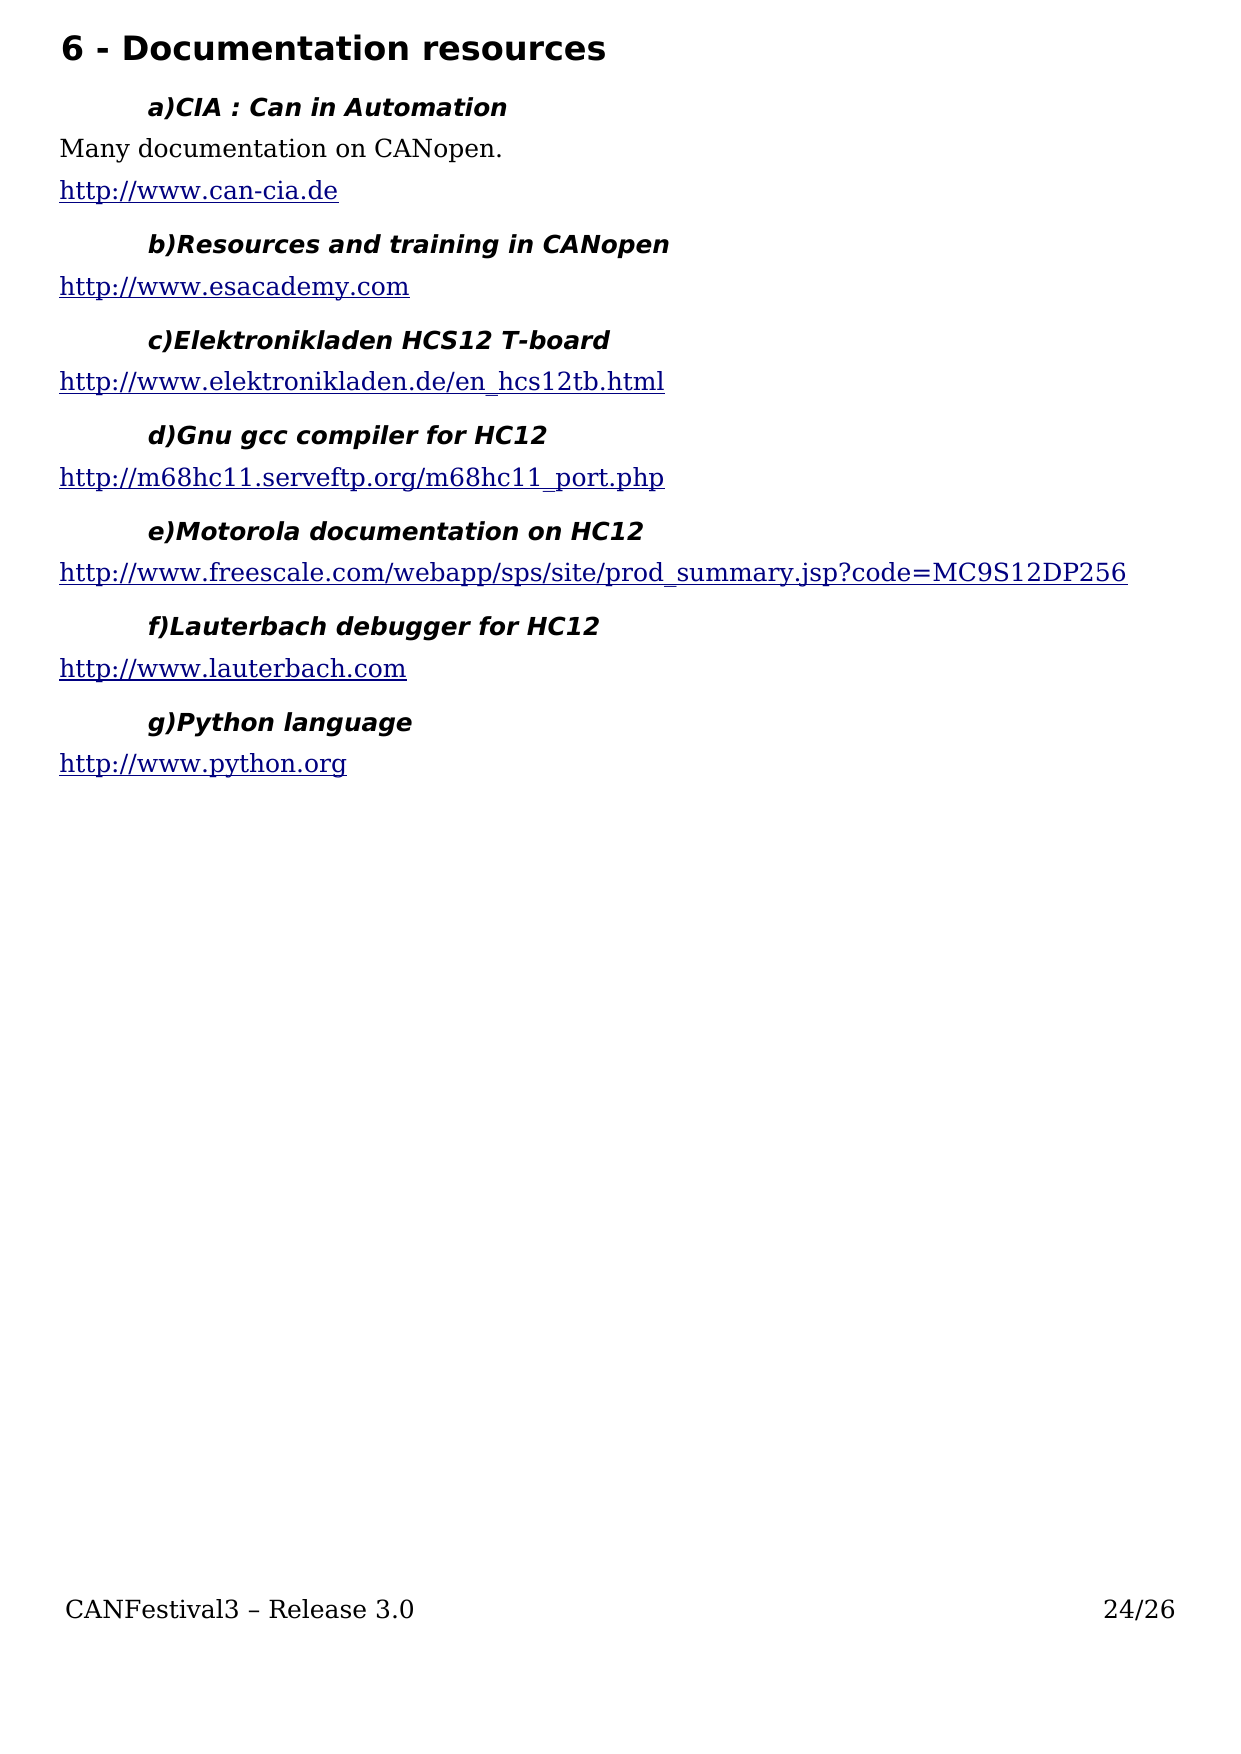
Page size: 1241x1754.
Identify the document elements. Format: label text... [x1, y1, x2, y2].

subtitle Elektronikladen HCS12 T-board [59, 326, 1181, 355]
text http://www.can-cia.de [59, 176, 1181, 206]
text http://www.elektronikladen.de/en_hcs12tb.html [59, 367, 1181, 397]
subtitle Lauterbach debugger for HC12 [59, 613, 1181, 642]
subtitle Python language [59, 708, 1181, 737]
text Many documentation on CANopen. [59, 135, 1181, 164]
text http://www.freescale.com/webapp/sps/site/prod_summary.jsp?code=MC9S12DP256 [59, 558, 1181, 588]
text http://www.python.org [59, 749, 1181, 779]
text http://www.lauterbach.com [59, 654, 1181, 683]
subtitle Documentation resources [59, 29, 1181, 68]
subtitle Motorola documentation on HC12 [59, 517, 1181, 546]
subtitle CIA : Can in Automation [59, 93, 1181, 122]
subtitle Gnu gcc compiler for HC12 [59, 422, 1181, 451]
text http://m68hc11.serveftp.org/m68hc11_port.php [59, 463, 1181, 492]
subtitle Resources and training in CANopen [59, 231, 1181, 259]
text http://www.esacademy.com [59, 272, 1181, 301]
